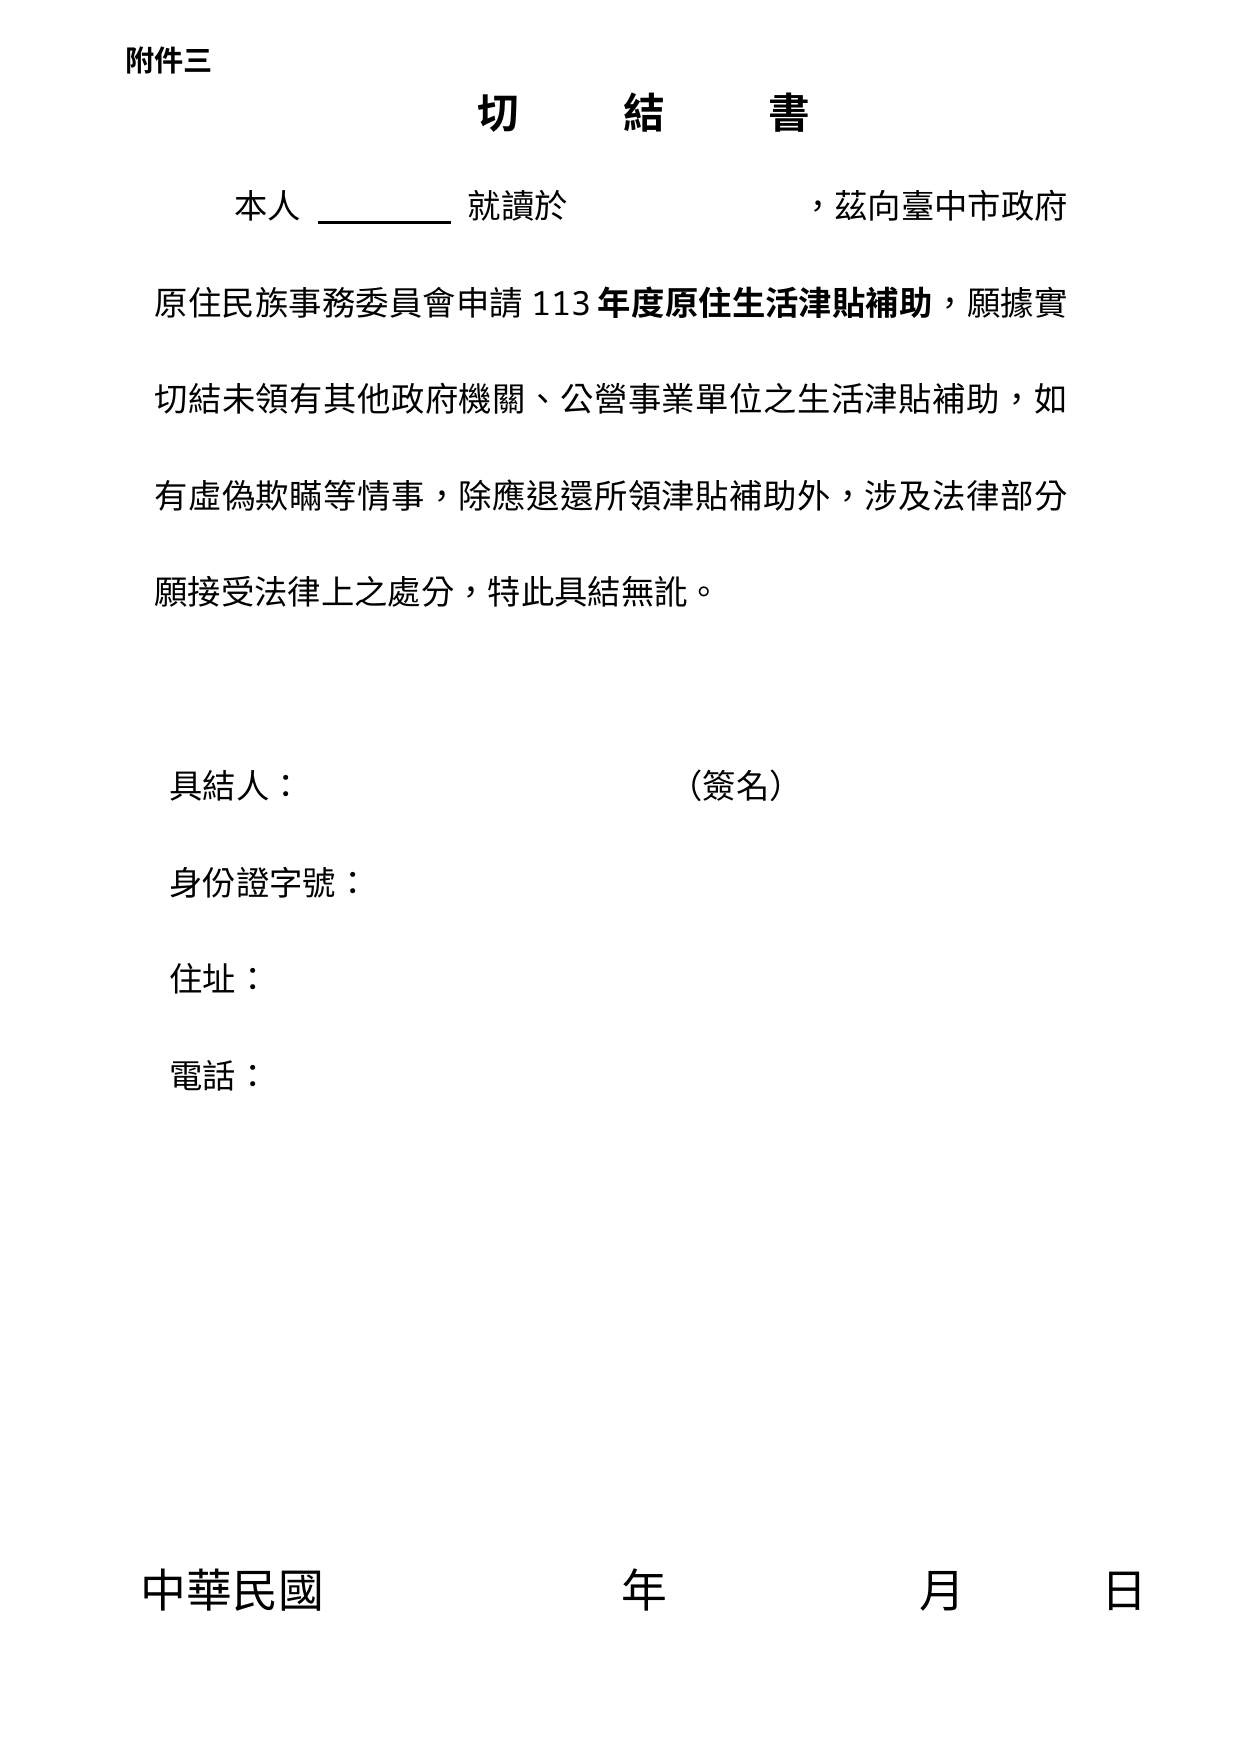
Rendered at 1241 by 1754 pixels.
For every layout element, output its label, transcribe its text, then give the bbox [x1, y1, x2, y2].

text 本人 就讀於 ，茲向臺中市政府原住民族事務委員會申請113年度原住生活津貼補助，願據實切結未領有其他政府機關、公營事業單位之生活津貼補助，如有虛偽欺瞞等情事，除應退還所領津貼補助外，涉及法律部分願接受法律上之處分，特此具結無訛。 [154, 180, 1068, 614]
text 中華民國 年 月 日 [125, 1554, 1162, 1621]
text 住址： [169, 953, 1162, 1001]
text 身份證字號： [169, 856, 1162, 905]
text 電話： [169, 1049, 1162, 1098]
text 具結人： （簽名） [169, 760, 1162, 808]
text 附件三 [125, 37, 1162, 80]
text 切 結 書 [125, 80, 1162, 140]
